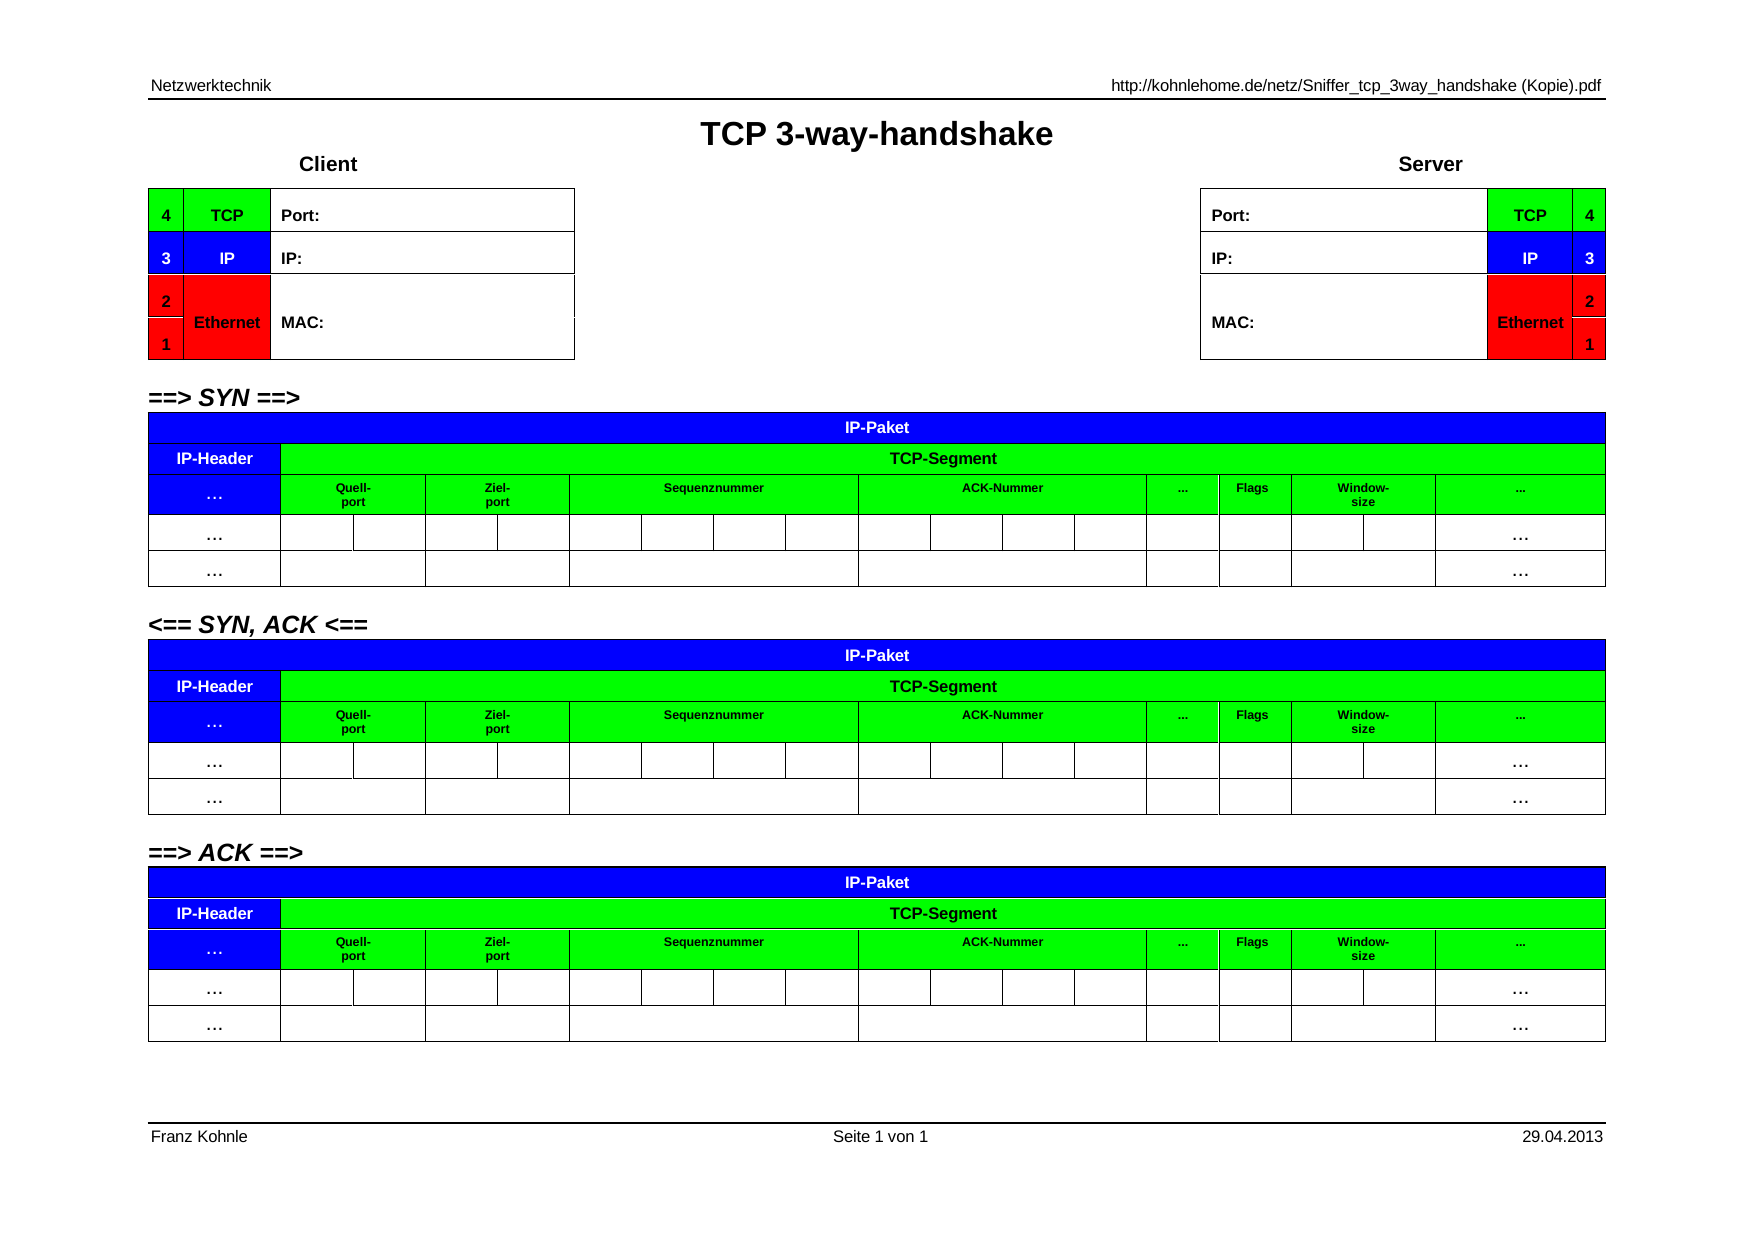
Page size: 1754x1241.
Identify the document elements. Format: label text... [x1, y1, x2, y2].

table_cell [1292, 551, 1435, 586]
table_cell [281, 970, 352, 1005]
table_cell ... [149, 551, 280, 586]
table_cell [1075, 515, 1146, 550]
table_cell [859, 743, 930, 778]
table_cell Window- size [1292, 930, 1435, 969]
table_cell [281, 515, 352, 550]
table_cell ... [149, 779, 280, 814]
table_cell [1292, 1006, 1435, 1041]
table_cell 3 [1573, 232, 1605, 273]
table_cell IP [184, 232, 270, 273]
table_cell [498, 743, 569, 778]
subtitle ==> SYN ==> [148, 384, 1606, 412]
table_cell Flags [1220, 702, 1291, 742]
table_cell Quell- port [281, 475, 425, 514]
table_cell IP-Header [149, 671, 280, 701]
table_cell [1220, 515, 1291, 550]
table_cell Ziel- port [426, 930, 569, 969]
table_cell [1220, 551, 1291, 586]
title TCP 3-way-handshake [148, 115, 1606, 153]
table_cell [426, 970, 497, 1005]
table_cell ... [1147, 930, 1218, 969]
table_cell [426, 779, 569, 814]
table_cell TCP-Segment [281, 671, 1605, 701]
table_cell ... [1147, 475, 1218, 514]
table_cell [426, 551, 569, 586]
table_cell Flags [1220, 475, 1291, 514]
table_cell [281, 551, 425, 586]
table_cell Ziel- port [426, 702, 569, 742]
table_cell [642, 515, 713, 550]
table_cell ACK-Nummer [859, 475, 1146, 514]
table_cell ... [1436, 475, 1605, 514]
table_cell IP [1488, 232, 1572, 273]
table_header Port: [271, 189, 574, 231]
table_cell 3 [149, 232, 183, 273]
table_cell [1292, 970, 1363, 1005]
table_cell [570, 551, 858, 586]
table_cell [859, 970, 930, 1005]
table_cell ... [1436, 702, 1605, 742]
table_header TCP [184, 189, 270, 231]
table_cell Window- size [1292, 475, 1435, 514]
table_cell [1003, 970, 1074, 1005]
table_cell ... [1147, 702, 1218, 742]
table_cell [1147, 551, 1218, 586]
table_cell IP-Header [149, 444, 280, 474]
table_cell MAC: [271, 275, 574, 359]
table_cell [786, 743, 858, 778]
table_cell ACK-Nummer [859, 930, 1146, 969]
table_cell 2 [1573, 275, 1605, 316]
table_cell ... [1436, 779, 1605, 814]
table_cell [1147, 743, 1218, 778]
table_cell [281, 779, 425, 814]
table_cell 2 [149, 275, 183, 316]
table_cell [426, 515, 497, 550]
table_cell [570, 779, 858, 814]
table_cell [642, 970, 713, 1005]
table_cell Window- size [1292, 702, 1435, 742]
table_cell ... [149, 702, 280, 742]
table_cell Quell- port [281, 702, 425, 742]
table_cell [859, 551, 1146, 586]
table_cell [1147, 779, 1218, 814]
table_cell TCP-Segment [281, 444, 1605, 474]
table_cell [1292, 743, 1363, 778]
table_cell Sequenznummer [570, 475, 858, 514]
table_cell ... [1436, 743, 1605, 778]
table_cell [642, 743, 713, 778]
table_cell 1 [149, 318, 183, 359]
table_cell [714, 970, 785, 1005]
table_cell [786, 515, 858, 550]
table_cell [931, 515, 1002, 550]
table_cell IP: [271, 232, 574, 273]
table_cell [281, 743, 352, 778]
table_cell [570, 970, 641, 1005]
table_cell [575, 275, 1200, 317]
table_cell [714, 515, 785, 550]
table_cell ... [149, 743, 280, 778]
subtitle ==> ACK ==> [148, 838, 1606, 866]
table_cell Ethernet [184, 275, 270, 359]
table_cell [1364, 515, 1435, 550]
table_cell Sequenznummer [570, 702, 858, 742]
table_cell [498, 970, 569, 1005]
table_cell [1003, 515, 1074, 550]
table_cell [426, 743, 497, 778]
table_cell [281, 1006, 425, 1041]
table_cell [426, 1006, 569, 1041]
table_cell [931, 743, 1002, 778]
table_cell [1220, 970, 1291, 1005]
table_cell TCP-Segment [281, 899, 1605, 928]
table_cell [1292, 515, 1363, 550]
table_cell [575, 318, 1200, 360]
table_cell [1364, 970, 1435, 1005]
table_cell Sequenznummer [570, 930, 858, 969]
text Client Server [148, 153, 1606, 176]
table_cell [354, 970, 425, 1005]
table_cell [570, 1006, 858, 1041]
table_cell ... [1436, 930, 1605, 969]
table_cell ... [1436, 551, 1605, 586]
table_cell [1364, 743, 1435, 778]
table_cell ... [1436, 515, 1605, 550]
table_cell [1220, 743, 1291, 778]
table_cell [1075, 970, 1146, 1005]
table_header Port: [1201, 189, 1487, 231]
table_cell MAC: [1201, 275, 1487, 359]
table_cell [859, 779, 1146, 814]
table_header IP-Paket [149, 413, 1605, 443]
table_cell [354, 743, 425, 778]
table_cell 1 [1573, 318, 1605, 359]
subtitle <== SYN, ACK <== [148, 611, 1606, 639]
table_cell ... [149, 970, 280, 1005]
table_cell Flags [1220, 930, 1291, 969]
table_cell ... [149, 930, 280, 969]
table_cell [575, 232, 1200, 274]
table_cell ACK-Nummer [859, 702, 1146, 742]
table_cell [1003, 743, 1074, 778]
table_cell [859, 1006, 1146, 1041]
table_cell [1220, 779, 1291, 814]
table_cell [354, 515, 425, 550]
table_cell [570, 743, 641, 778]
table_header 4 [1573, 189, 1605, 231]
table_cell ... [149, 1006, 280, 1041]
table_cell ... [1436, 1006, 1605, 1041]
table_header IP-Paket [149, 640, 1605, 670]
table_header [575, 188, 1200, 232]
table_cell [931, 970, 1002, 1005]
table_cell Quell- port [281, 930, 425, 969]
table_cell ... [1436, 970, 1605, 1005]
table_cell [498, 515, 569, 550]
table_header 4 [149, 189, 183, 231]
table_cell ... [149, 515, 280, 550]
table_cell Ethernet [1488, 275, 1572, 359]
table_cell [1220, 1006, 1291, 1041]
table_cell [859, 515, 930, 550]
table_cell Ziel- port [426, 475, 569, 514]
table_header TCP [1488, 189, 1572, 231]
table_header IP-Paket [149, 868, 1605, 897]
table_cell [786, 970, 858, 1005]
table_cell [570, 515, 641, 550]
table_cell [1147, 1006, 1218, 1041]
table_cell [1147, 970, 1218, 1005]
table_cell [1292, 779, 1435, 814]
table_cell IP: [1201, 232, 1487, 273]
table_cell [1147, 515, 1218, 550]
table_cell ... [149, 475, 280, 514]
table_cell IP-Header [149, 899, 280, 928]
table_cell [1075, 743, 1146, 778]
table_cell [714, 743, 785, 778]
